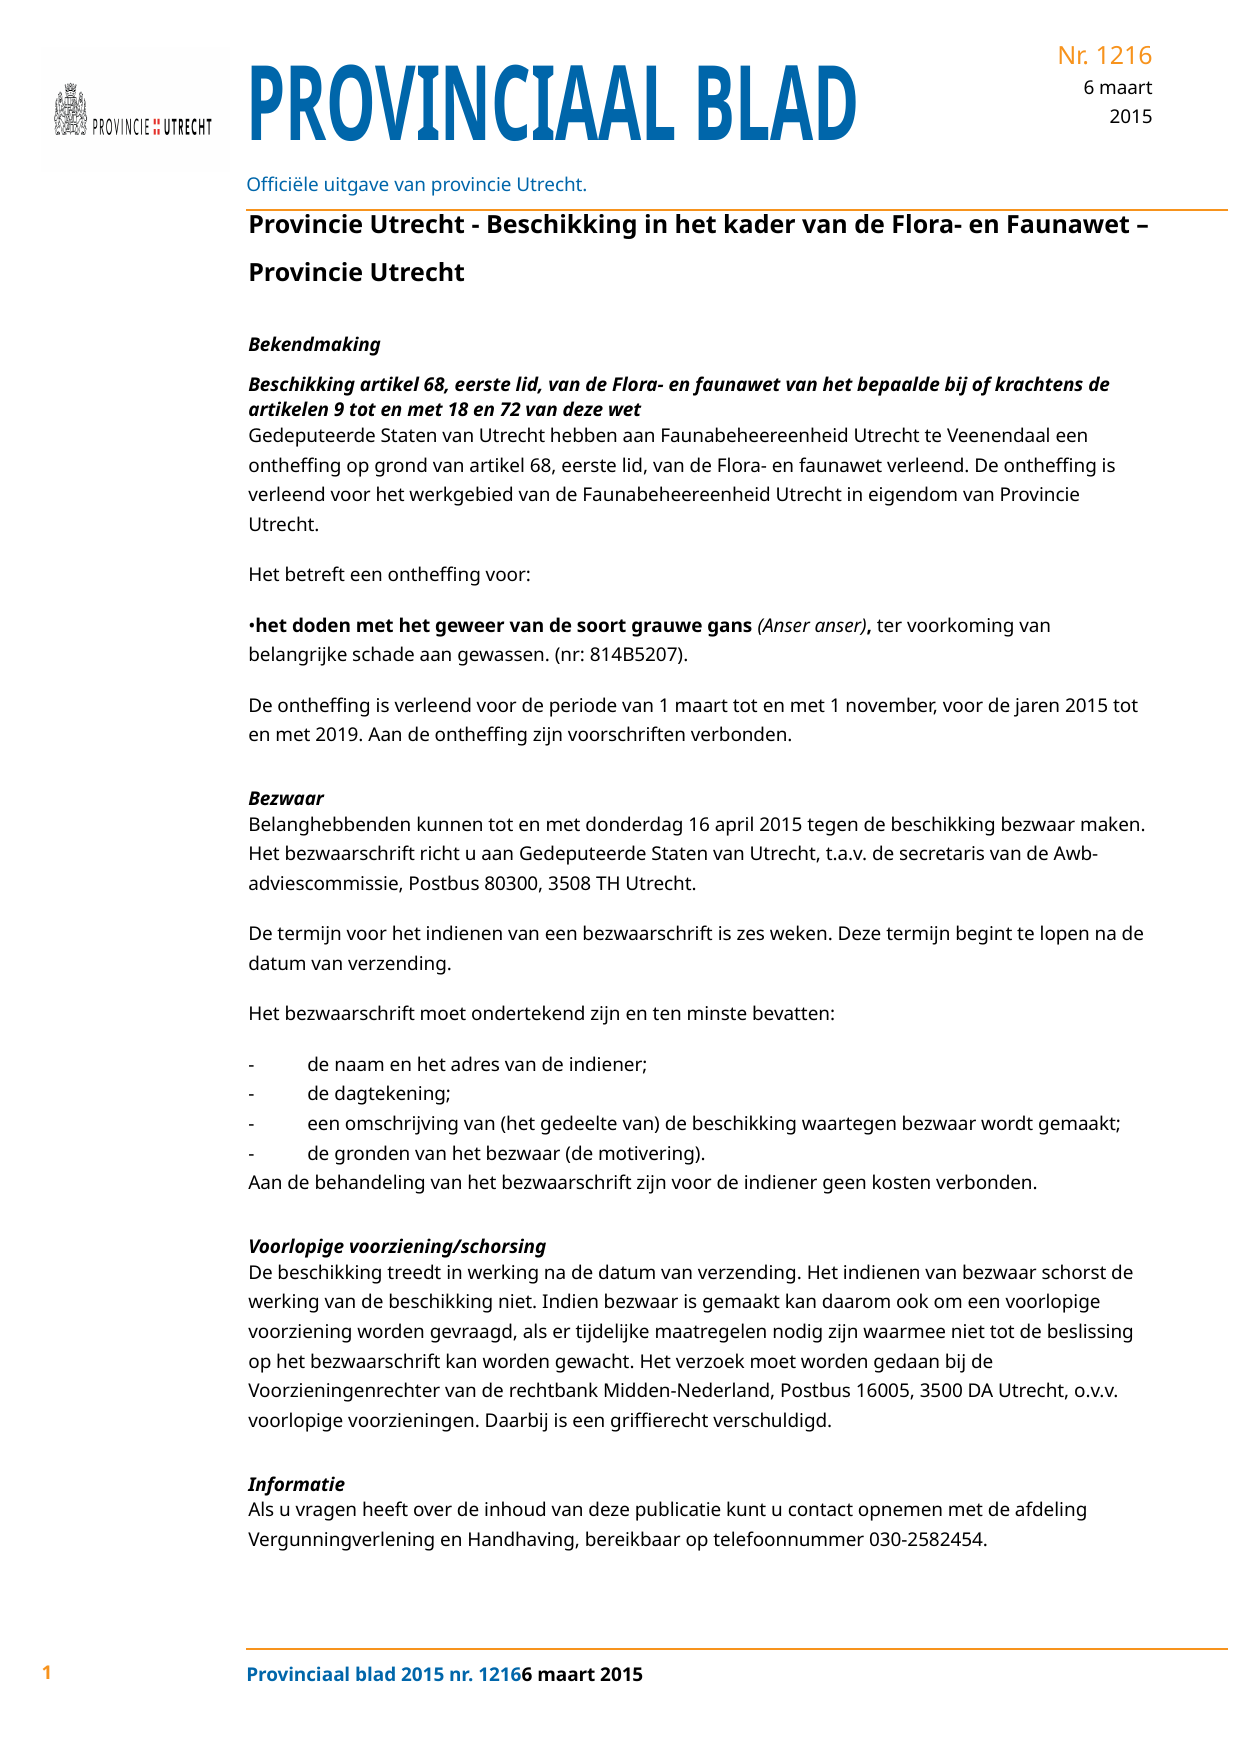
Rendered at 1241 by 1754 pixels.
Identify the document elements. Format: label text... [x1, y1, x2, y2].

text Het bezwaarschrift moet ondertekend zijn en ten minste bevatten: [248, 1001, 1152, 1026]
list de dagtekening; [248, 1081, 1152, 1106]
list een omschrijving van (het gedeelte van) de beschikking waartegen bezwaar wordt gemaakt; [248, 1110, 1152, 1136]
text Provincie Utrecht - Beschikking in het kader van de Flora- en Faunawet – Provincie Utrecht [248, 211, 1152, 288]
list de naam en het adres van de indiener; [248, 1051, 1152, 1077]
text Bekendmaking [248, 331, 1152, 357]
text De ontheffing is verleend voor de periode van 1 maart tot en met 1 november, voor de jaren 2015 tot en met 2019. Aan de ontheffing zijn voorschriften verbonden. [248, 692, 1152, 747]
text Belanghebbenden kunnen tot en met donderdag 16 april 2015 tegen de beschikking bezwaar maken. Het bezwaarschrift richt u aan Gedeputeerde Staten van Utrecht, t.a.v. de secretaris van de Awb-adviescommissie, Postbus 80300, 3508 TH Utrecht. [248, 811, 1152, 896]
text De beschikking treedt in werking na de datum van verzending. Het indienen van bezwaar schorst de werking van de beschikking niet. Indien bezwaar is gemaakt kan daarom ook om een voorlopige voorziening worden gevraagd, als er tijdelijke maatregelen nodig zijn waarmee niet tot de beslissing op het bezwaarschrift kan worden gewacht. Het verzoek moet worden gedaan bij de Voorzieningenrechter van de rechtbank Midden-Nederland, Postbus 16005, 3500 DA Utrecht, o.v.v. voorlopige voorzieningen. Daarbij is een griffierecht verschuldigd. [248, 1259, 1152, 1433]
text Informatie [248, 1471, 1152, 1497]
picture [41, 47, 231, 172]
list de gronden van het bezwaar (de motivering). [248, 1140, 1152, 1166]
text Als u vragen heeft over de inhoud van deze publicatie kunt u contact opnemen met de afdeling Vergunningverlening en Handhaving, bereikbaar op telefoonnummer 030-2582454. [248, 1497, 1152, 1552]
text •het doden met het geweer van de soort grauwe gans (Anser anser), ter voorkoming van belangrijke schade aan gewassen. (nr: 814B5207). [248, 612, 1152, 667]
text Het betreft een ontheffing voor: [248, 561, 1152, 587]
text Voorlopige voorziening/schorsing [248, 1233, 1152, 1259]
text Beschikking artikel 68, eerste lid, van de Flora- en faunawet van het bepaalde bij of krachtens de artikelen 9 tot en met 18 en 72 van deze wet [248, 371, 1152, 422]
text Bezwaar [248, 785, 1152, 811]
text Aan de behandeling van het bezwaarschrift zijn voor de indiener geen kosten verbonden. [248, 1169, 1152, 1195]
text Gedeputeerde Staten van Utrecht hebben aan Faunabeheereenheid Utrecht te Veenendaal een ontheffing op grond van artikel 68, eerste lid, van de Flora- en faunawet verleend. De ontheffing is verleend voor het werkgebied van de Faunabeheereenheid Utrecht in eigendom van Provincie Utrecht. [248, 422, 1152, 537]
text De termijn voor het indienen van een bezwaarschrift is zes weken. Deze termijn begint te lopen na de datum van verzending. [248, 921, 1152, 976]
